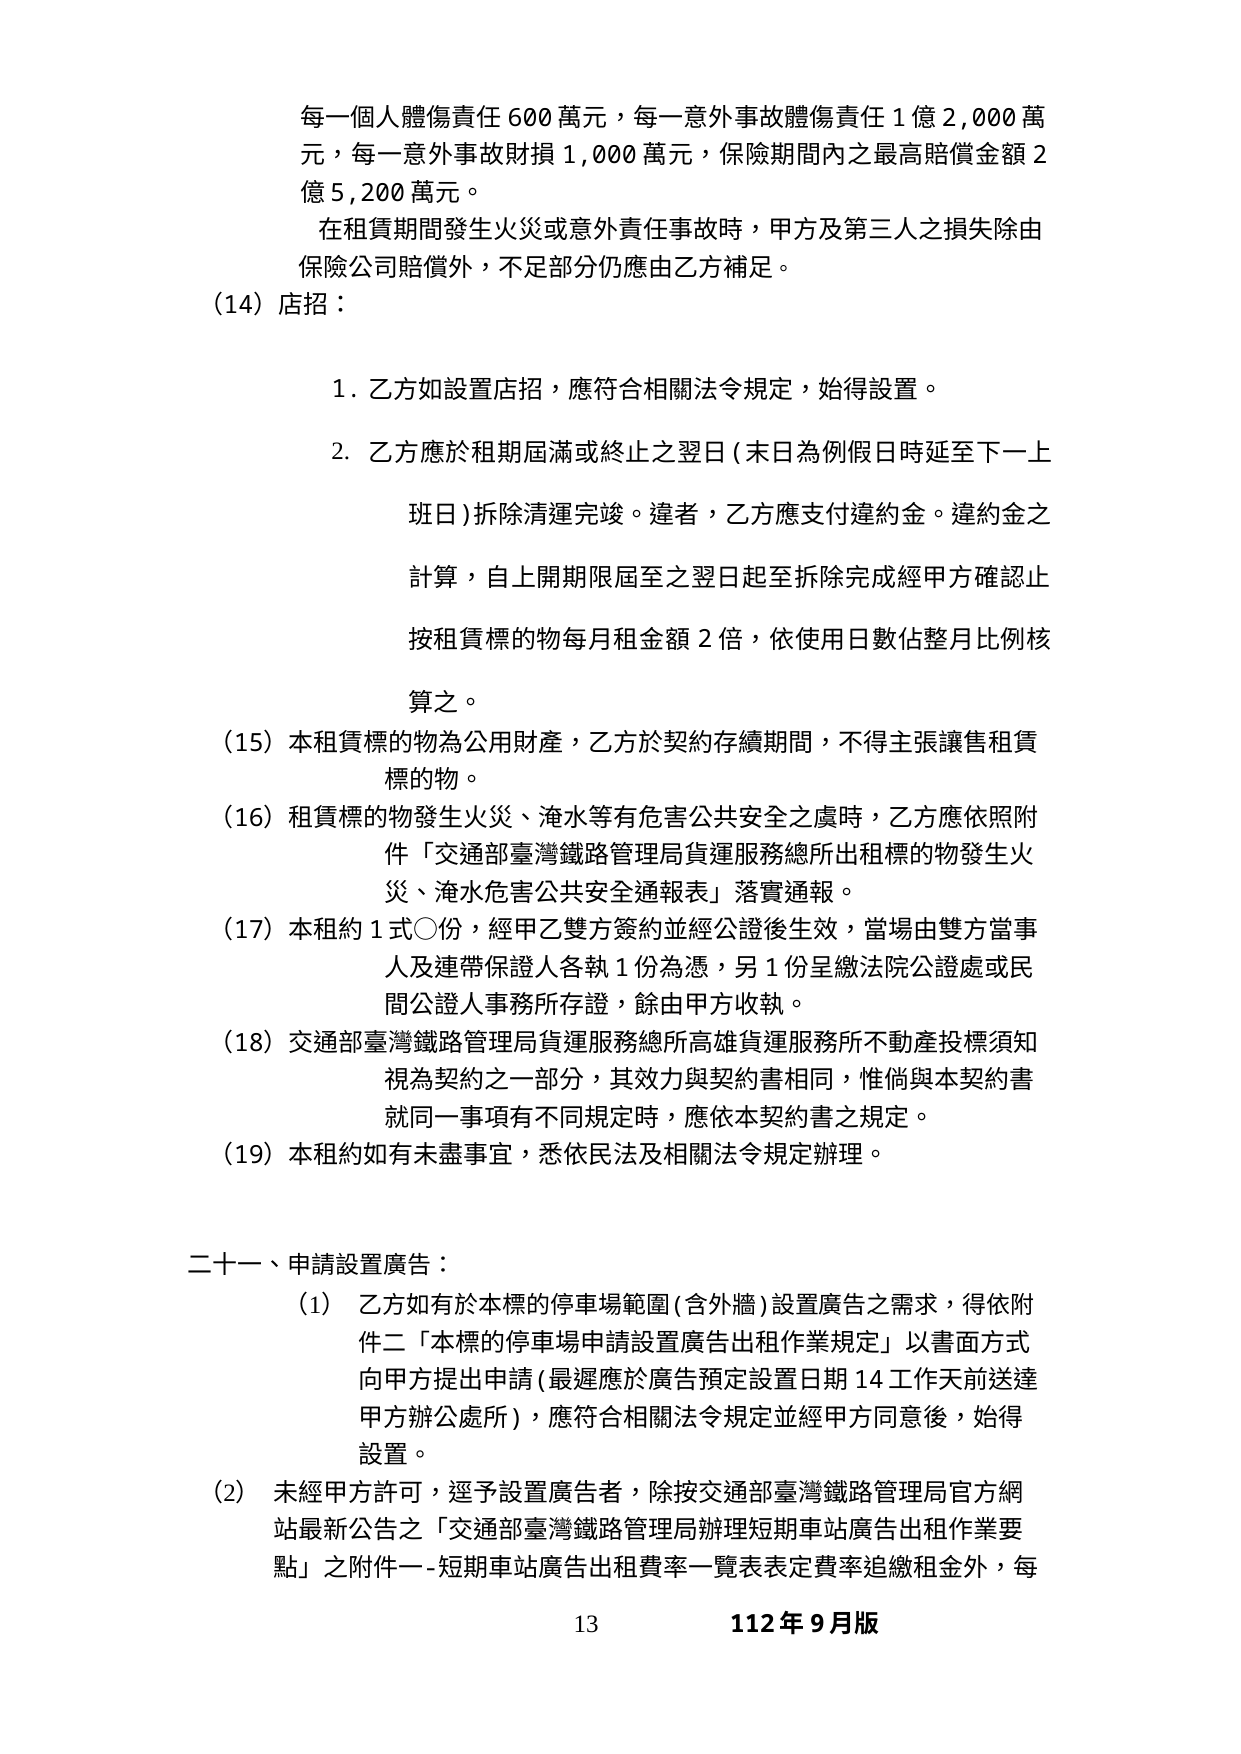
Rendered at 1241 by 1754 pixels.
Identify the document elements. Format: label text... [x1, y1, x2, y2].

list 本租約如有未盡事宜，悉依民法及相關法令規定辦理。 [209, 1134, 1047, 1171]
list 本租賃標的物為公用財產，乙方於契約存續期間，不得主張讓售租賃標的物。 [209, 721, 1047, 796]
text 二十一、申請設置廣告： [187, 1221, 1053, 1284]
list 乙方如有於本標的停車場範圍(含外牆)設置廣告之需求，得依附件二「本標的停車場申請設置廣告出租作業規定」以書面方式向甲方提出申請(最遲應於廣告預定設置日期14工作天前送達甲方辦公處所)，應符合相關法令規定並經甲方同意後，始得設置。 [284, 1284, 1047, 1471]
text 每一個人體傷責任600萬元，每一意外事故體傷責任1億2,000萬元，每一意外事故財損1,000萬元，保險期間內之最高賠償金額2億5,200萬元。 [300, 96, 1047, 209]
list 租賃標的物發生火災、淹水等有危害公共安全之虞時，乙方應依照附件「交通部臺灣鐵路管理局貨運服務總所出租標的物發生火災、淹水危害公共安全通報表」落實通報。 [209, 796, 1047, 909]
list 乙方如設置店招，應符合相關法令規定，始得設置。 [331, 346, 1053, 409]
list 店招： [198, 284, 1047, 321]
text 在租賃期間發生火災或意外責任事故時，甲方及第三人之損失除由保險公司賠償外，不足部分仍應由乙方補足。 [199, 209, 1047, 284]
list 交通部臺灣鐵路管理局貨運服務總所高雄貨運服務所不動產投標須知視為契約之一部分，其效力與契約書相同，惟倘與本契約書就同一事項有不同規定時，應依本契約書之規定。 [209, 1021, 1047, 1134]
list 本租約1式○份，經甲乙雙方簽約並經公證後生效，當場由雙方當事人及連帶保證人各執1份為憑，另1份呈繳法院公證處或民間公證人事務所存證，餘由甲方收執。 [209, 909, 1047, 1021]
list 未經甲方許可，逕予設置廣告者，除按交通部臺灣鐵路管理局官方網站最新公告之「交通部臺灣鐵路管理局辦理短期車站廣告出租作業要點」之附件一-短期車站廣告出租費率一覽表表定費率追繳租金外，每一廣告位置應給付2,000元之懲罰性違約金；如經甲方通知限期改善，而逾期未改善者，應按日計罰2,000元之懲罰性違約金至改善完成止，但非可歸責於乙方之事由所致者，不在此限。 [198, 1471, 1047, 1584]
list 乙方應於租期屆滿或終止之翌日(末日為例假日時延至下一上班日)拆除清運完竣。違者，乙方應支付違約金。違約金之計算，自上開期限屆至之翌日起至拆除完成經甲方確認止，按租賃標的物每月租金額2倍，依使用日數佔整月比例核算之。 [331, 409, 1053, 721]
